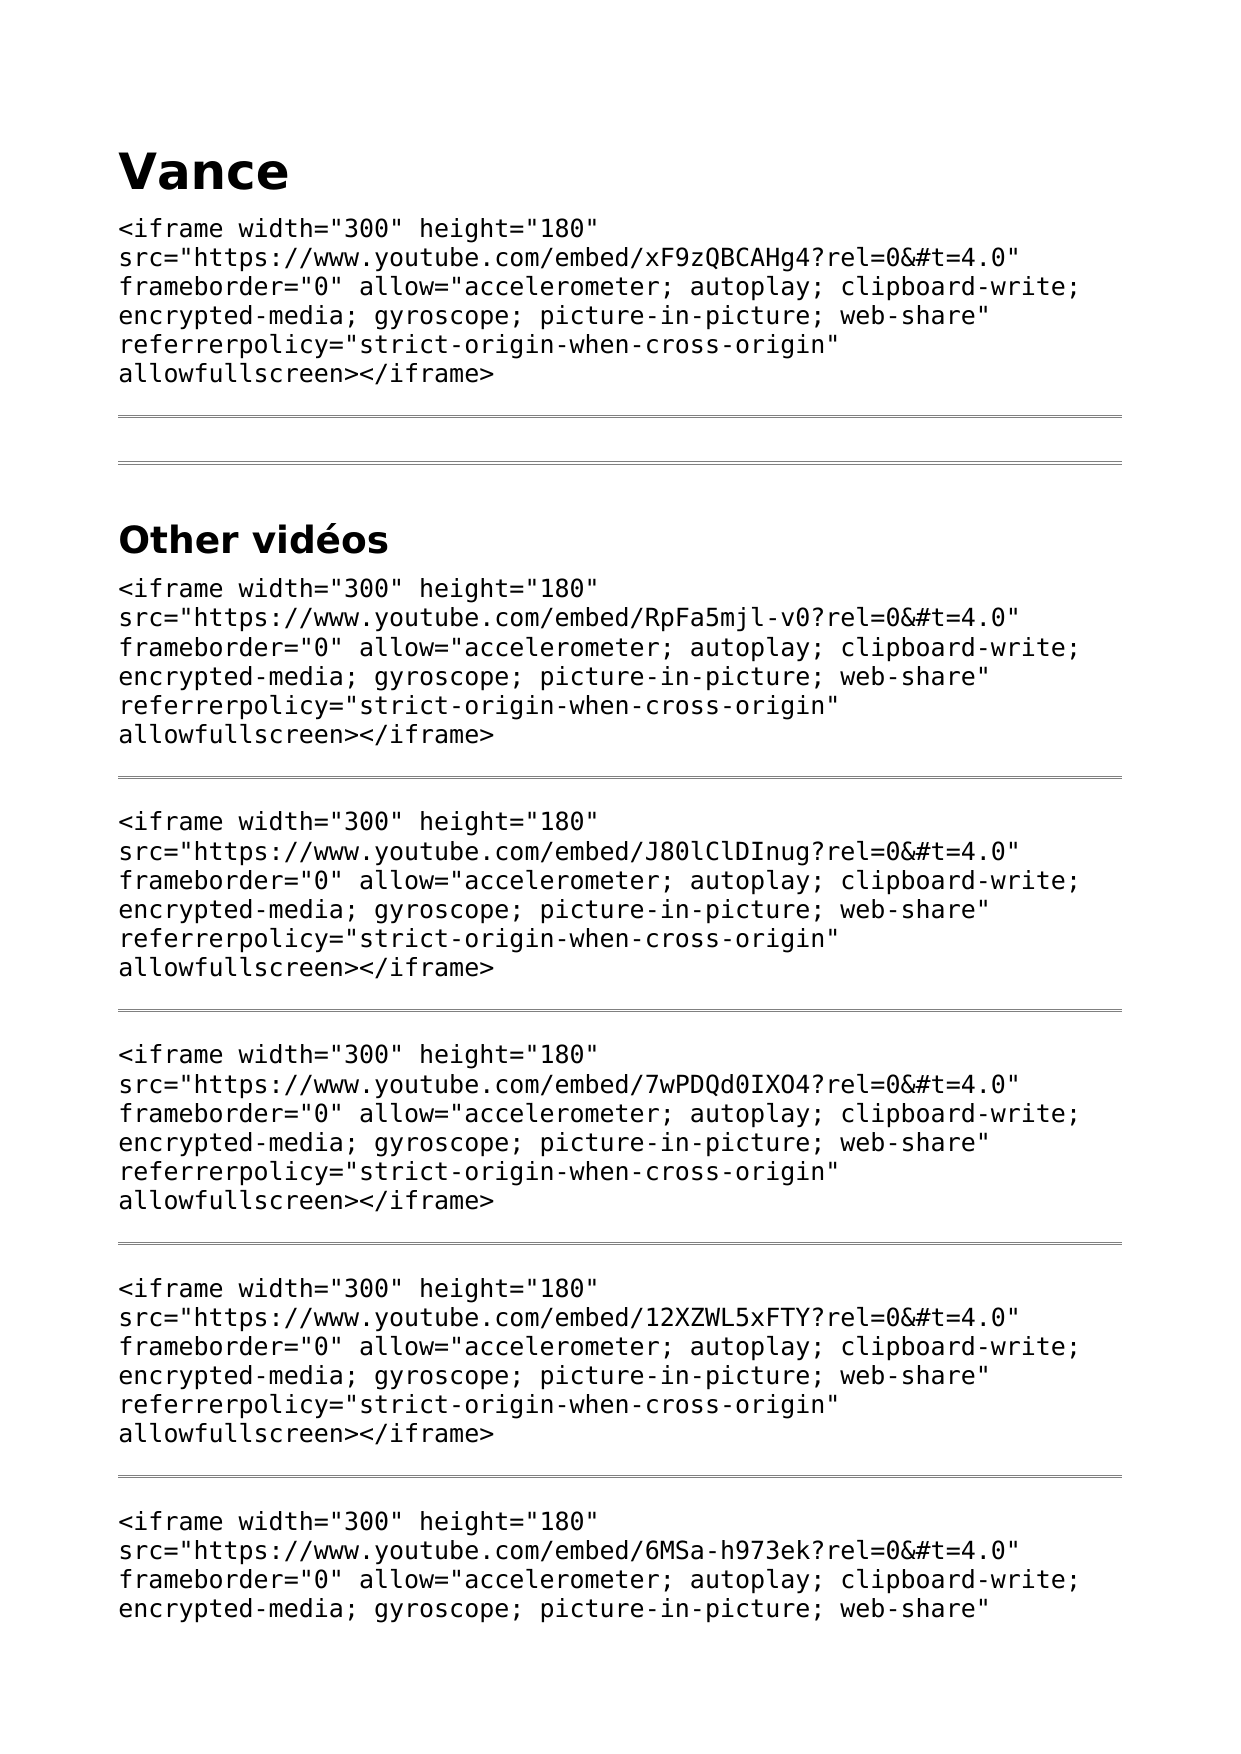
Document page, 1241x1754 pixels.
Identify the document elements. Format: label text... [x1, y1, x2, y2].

text <iframe width="300" height="180" src="https://www.youtube.com/embed/RpFa5mjl-v0?rel=0&#t=4.0" frameborder="0" allow="accelerometer; autoplay; clipboard-write; encrypted-media; gyroscope; picture-in-picture; web-share" referrerpolicy="strict-origin-when-cross-origin" allowfullscreen></iframe> [118, 574, 1122, 749]
text <iframe width="300" height="180" src="https://www.youtube.com/embed/J80lClDInug?rel=0&#t=4.0" frameborder="0" allow="accelerometer; autoplay; clipboard-write; encrypted-media; gyroscope; picture-in-picture; web-share" referrerpolicy="strict-origin-when-cross-origin" allowfullscreen></iframe> [118, 808, 1122, 983]
subtitle Other vidéos [118, 518, 1122, 562]
text <iframe width="300" height="180" src="https://www.youtube.com/embed/6MSa-h973ek?rel=0&#t=4.0" frameborder="0" allow="accelerometer; autoplay; clipboard-write; encrypted-media; gyroscope; picture-in-picture; web-share" [118, 1507, 1122, 1624]
text <iframe width="300" height="180" src="https://www.youtube.com/embed/12XZWL5xFTY?rel=0&#t=4.0" frameborder="0" allow="accelerometer; autoplay; clipboard-write; encrypted-media; gyroscope; picture-in-picture; web-share" referrerpolicy="strict-origin-when-cross-origin" allowfullscreen></iframe> [118, 1274, 1122, 1449]
text <iframe width="300" height="180" src="https://www.youtube.com/embed/7wPDQd0IXO4?rel=0&#t=4.0" frameborder="0" allow="accelerometer; autoplay; clipboard-write; encrypted-media; gyroscope; picture-in-picture; web-share" referrerpolicy="strict-origin-when-cross-origin" allowfullscreen></iframe> [118, 1041, 1122, 1216]
text <iframe width="300" height="180" src="https://www.youtube.com/embed/xF9zQBCAHg4?rel=0&#t=4.0" frameborder="0" allow="accelerometer; autoplay; clipboard-write; encrypted-media; gyroscope; picture-in-picture; web-share" referrerpolicy="strict-origin-when-cross-origin" allowfullscreen></iframe> [118, 214, 1122, 389]
subtitle Vance [118, 143, 1122, 201]
